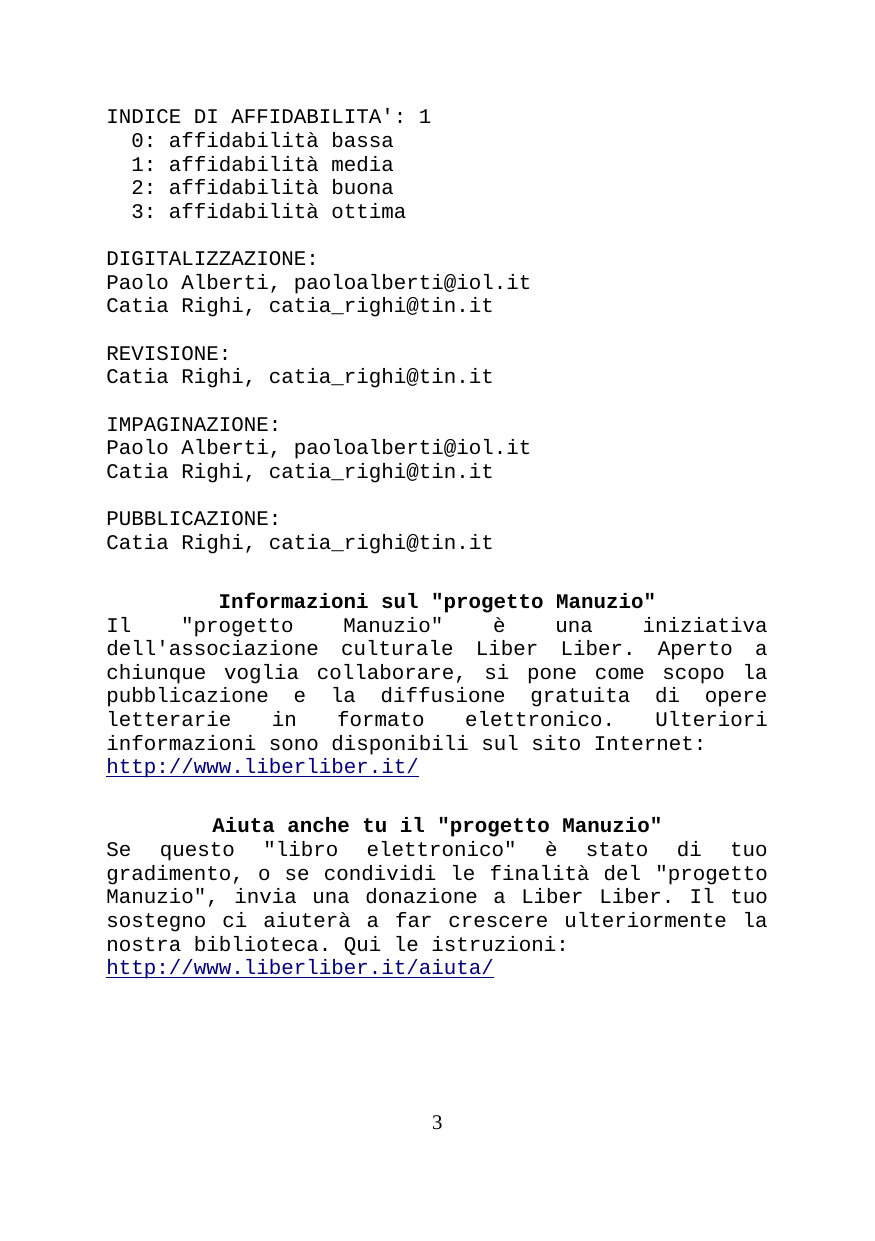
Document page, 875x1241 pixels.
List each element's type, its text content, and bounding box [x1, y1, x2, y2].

text 1: affidabilità media [106, 153, 768, 177]
text 0: affidabilità bassa [106, 130, 768, 153]
text Paolo Alberti, paoloalberti@iol.it [106, 272, 768, 295]
text Informazioni sul "progetto Manuzio" [106, 591, 768, 614]
text 2: affidabilità buona [106, 177, 768, 201]
text http://www.liberliber.it/aiuta/ [106, 957, 768, 981]
text Paolo Alberti, paoloalberti@iol.it [106, 437, 768, 461]
text 3: affidabilità ottima [106, 201, 768, 224]
text PUBBLICAZIONE: [106, 508, 768, 532]
text DIGITALIZZAZIONE: [106, 248, 768, 272]
text Aiuta anche tu il "progetto Manuzio" [106, 816, 768, 839]
text http://www.liberliber.it/ [106, 756, 768, 780]
text Catia Righi, catia_righi@tin.it [106, 366, 768, 390]
text Catia Righi, catia_righi@tin.it [106, 295, 768, 319]
text INDICE DI AFFIDABILITA': 1 [106, 106, 768, 130]
text Se questo "libro elettronico" è stato di tuo gradimento, o se condividi le finalità del "progetto Manuzio", invia una donazione a Liber Liber. Il tuo sostegno ci aiuterà a far crescere ulteriormente la nostra biblioteca. Qui le istruzioni: [106, 839, 768, 957]
text Il "progetto Manuzio" è una iniziativa dell'associazione culturale Liber Liber. Aperto a chiunque voglia collaborare, si pone come scopo la pubblicazione e la diffusione gratuita di opere letterarie in formato elettronico. Ulteriori informazioni sono disponibili sul sito Internet: [106, 614, 768, 756]
text REVISIONE: [106, 343, 768, 366]
text Catia Righi, catia_righi@tin.it [106, 461, 768, 484]
text Catia Righi, catia_righi@tin.it [106, 532, 768, 556]
text IMPAGINAZIONE: [106, 414, 768, 437]
